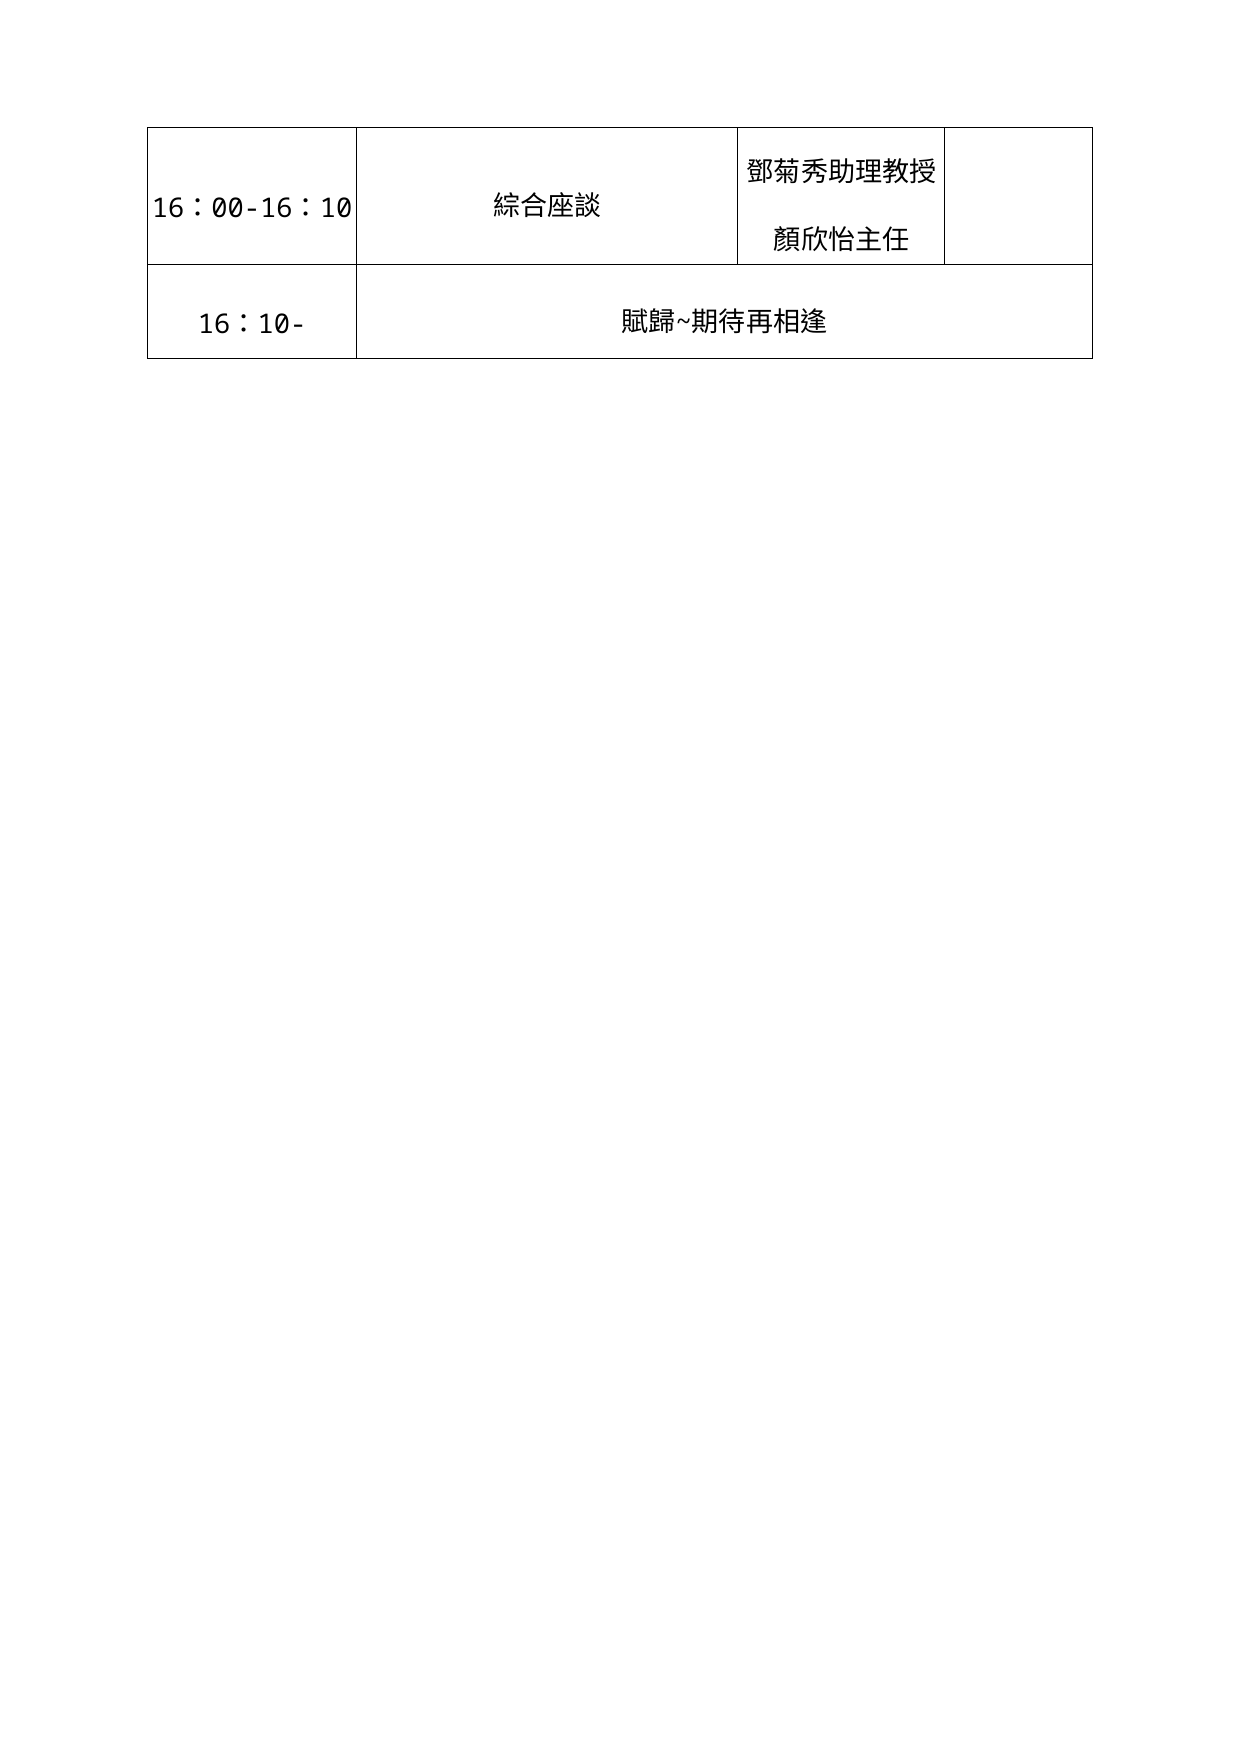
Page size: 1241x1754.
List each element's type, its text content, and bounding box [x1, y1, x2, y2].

table_cell 綜合座談 [357, 128, 737, 263]
table_cell 16：10- [148, 265, 356, 358]
table_cell 鄧菊秀助理教授 顏欣怡主任 [738, 128, 944, 263]
table_cell 賦歸~期待再相逢 [357, 265, 1092, 358]
table_cell 16：00-16：10 [148, 128, 356, 263]
table_cell [945, 128, 1092, 263]
